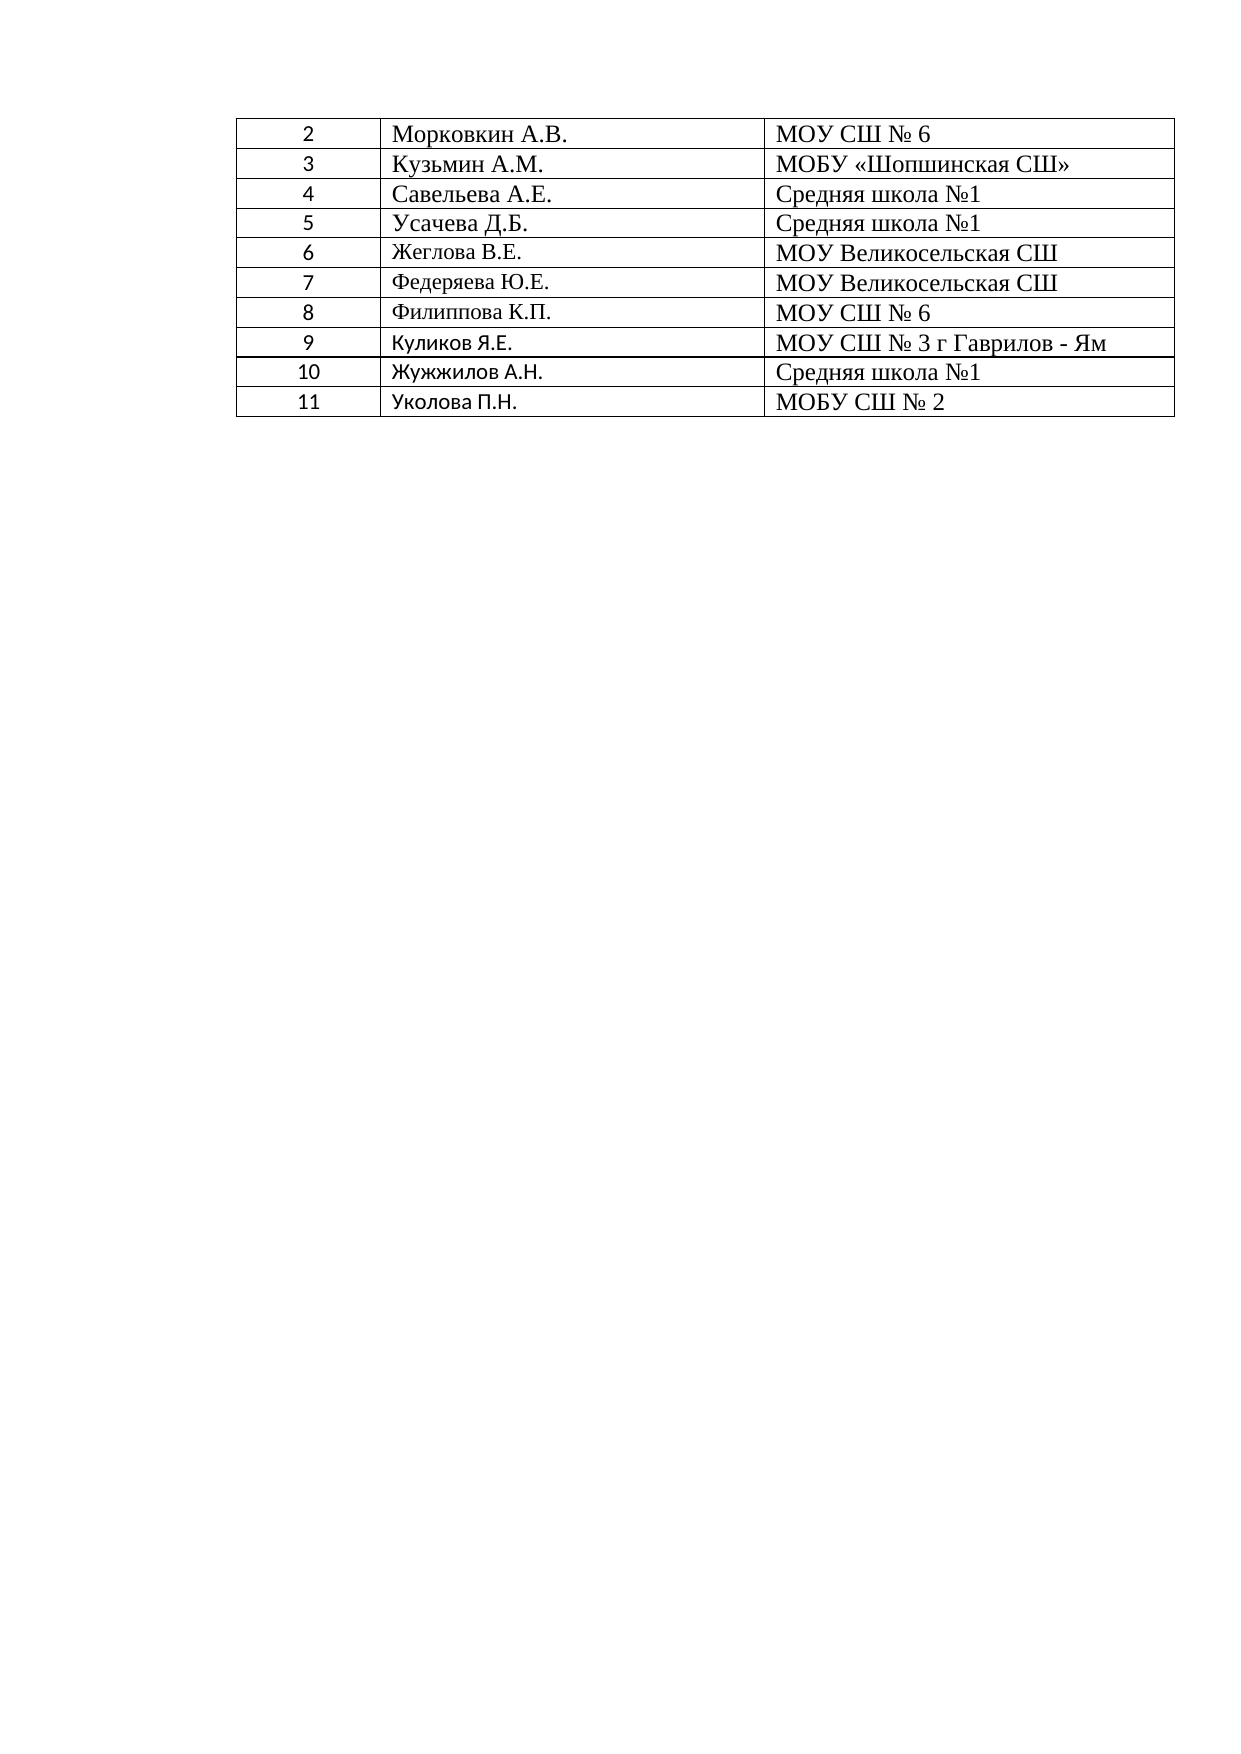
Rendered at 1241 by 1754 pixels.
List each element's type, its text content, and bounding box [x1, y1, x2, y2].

table_cell Жеглова В.Е. [381, 238, 764, 267]
table_cell Средняя школа №1 [765, 209, 1174, 237]
table_cell МОБУ «Шопшинская СШ» [765, 149, 1174, 178]
table_cell Средняя школа №1 [765, 179, 1174, 207]
table_cell МОУ Великосельская СШ [765, 268, 1174, 297]
table_cell 10 [237, 358, 380, 386]
table_cell МОУ Великосельская СШ [765, 238, 1174, 267]
table_cell 7 [237, 268, 380, 297]
table_cell 2 [237, 119, 380, 148]
table_cell Куликов Я.Е. [381, 328, 764, 356]
table_cell 11 [237, 387, 380, 416]
table_cell Федеряева Ю.Е. [381, 268, 764, 297]
table_cell 3 [237, 149, 380, 178]
table_cell Савельева А.Е. [381, 179, 764, 207]
table_cell МОУ СШ № 6 [765, 119, 1174, 148]
table_cell Жужжилов А.Н. [381, 358, 764, 386]
table_cell МОУ СШ № 3 г Гаврилов - Ям [765, 328, 1174, 356]
table_cell Морковкин А.В. [381, 119, 764, 148]
table_cell 8 [237, 298, 380, 327]
table_cell Усачева Д.Б. [381, 209, 764, 237]
table_cell 9 [237, 328, 380, 356]
table_cell 4 [237, 179, 380, 207]
table_cell Кузьмин А.М. [381, 149, 764, 178]
table_cell 6 [237, 238, 380, 267]
table_cell Средняя школа №1 [765, 358, 1174, 386]
table_cell 5 [237, 209, 380, 237]
table_cell Уколова П.Н. [381, 387, 764, 416]
table_cell МОУ СШ № 6 [765, 298, 1174, 327]
table_cell Филиппова К.П. [381, 298, 764, 327]
table_cell МОБУ СШ № 2 [765, 387, 1174, 416]
